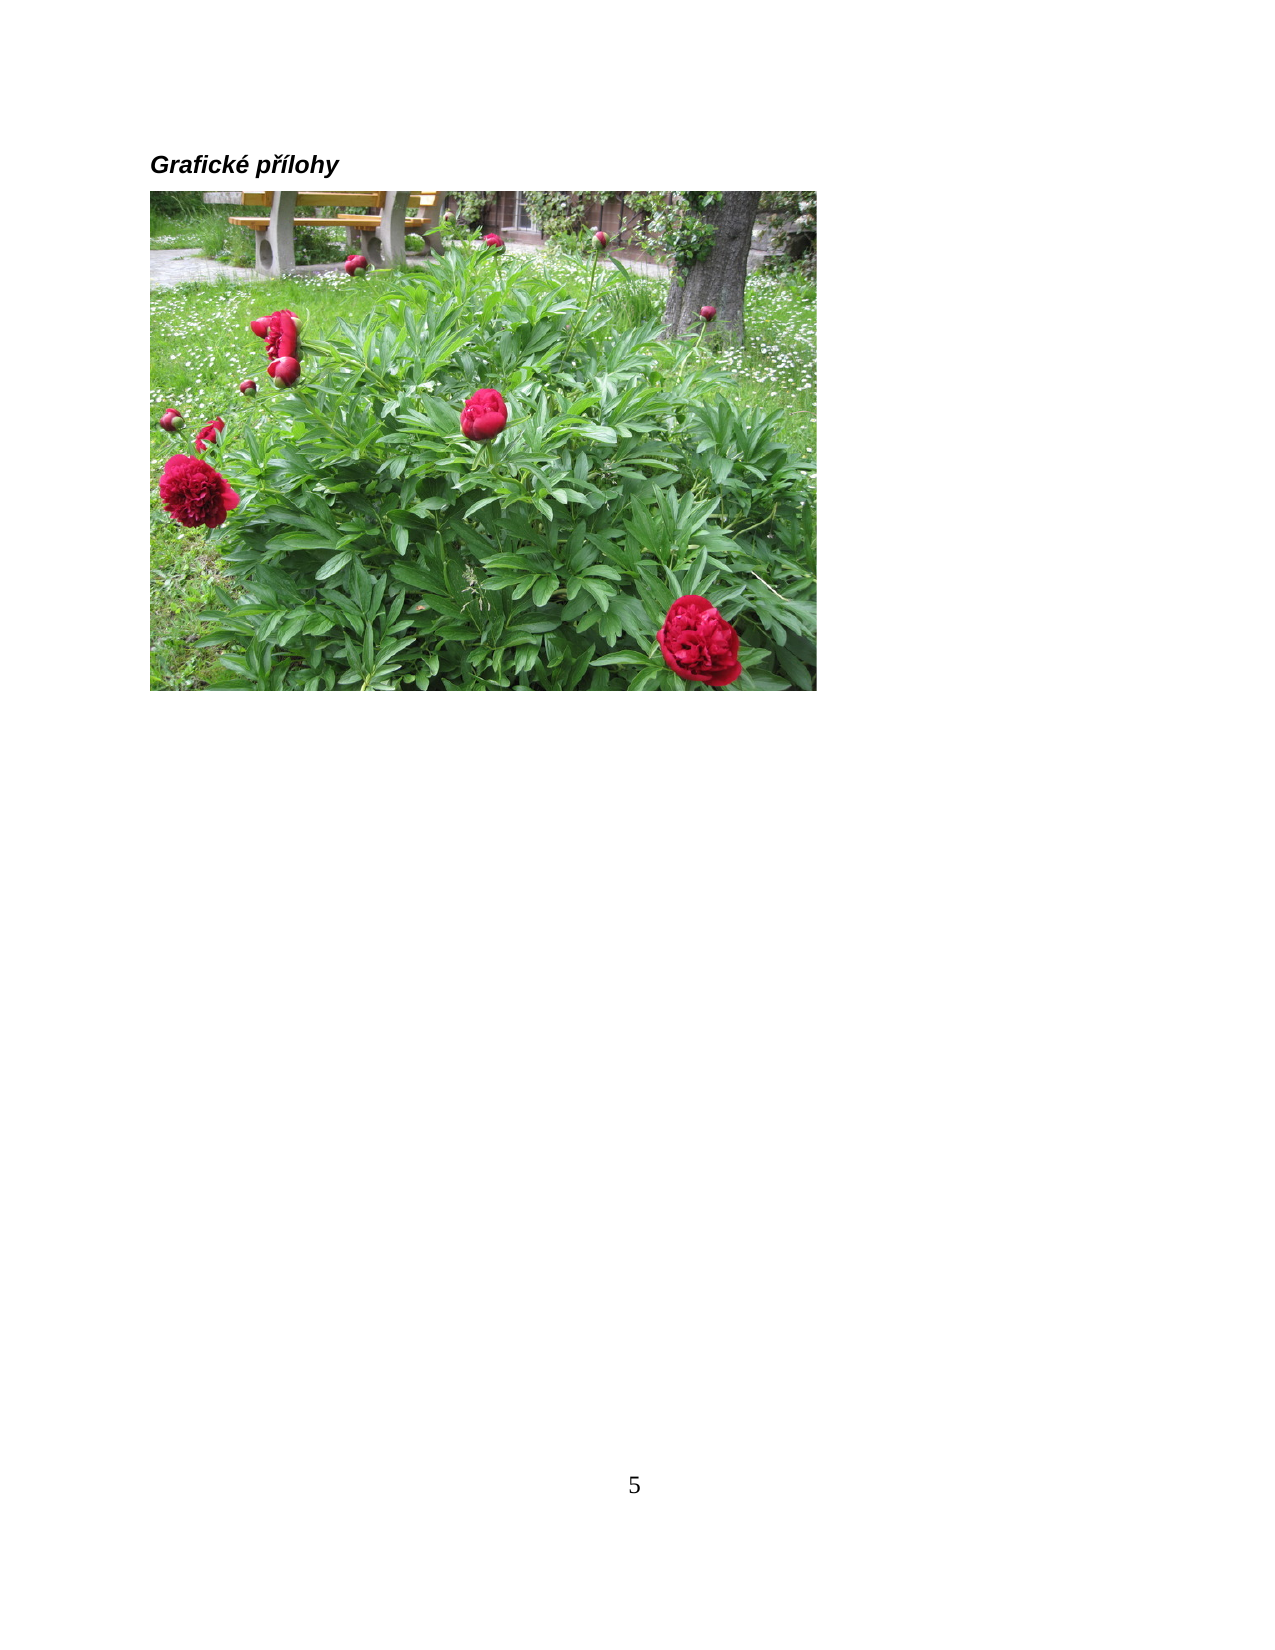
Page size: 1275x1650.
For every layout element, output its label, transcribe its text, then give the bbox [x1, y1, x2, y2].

subtitle Grafické přílohy [150, 150, 1125, 178]
picture [150, 191, 817, 691]
